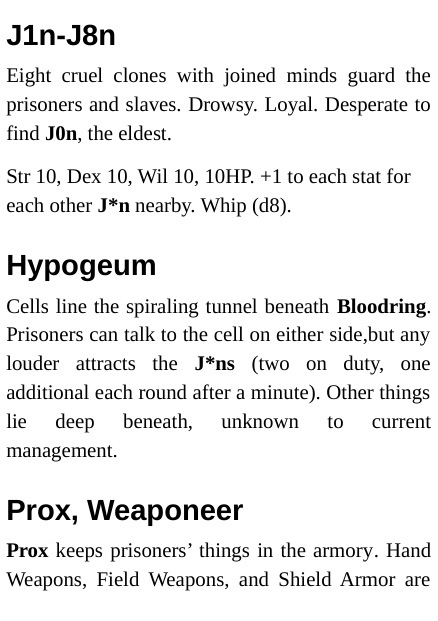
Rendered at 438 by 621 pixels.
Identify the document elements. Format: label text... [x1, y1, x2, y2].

text Eight cruel clones with joined minds guard the prisoners and slaves. Drowsy. Loyal. Desperate to find J0n, the eldest. [6, 63, 431, 145]
subtitle Hypogeum [6, 248, 431, 282]
subtitle J1n-J8n [6, 18, 431, 51]
text Cells line the spiraling tunnel beneath Bloodring. Prisoners can talk to the cell on either side,but any louder attracts the J*ns (two on duty, one additional each round after a minute). Other things lie deep beneath, unknown to current management. [6, 293, 431, 462]
subtitle Prox, Weaponeer [6, 493, 431, 527]
text Str 10, Dex 10, Wil 10, 10HP. +1 to each stat for each other J*n nearby. Whip (d8). [6, 164, 431, 217]
text Prox keeps prisoners’ things in the armory. Hand Weapons, Field Weapons, and Shield Armor are [6, 538, 431, 591]
